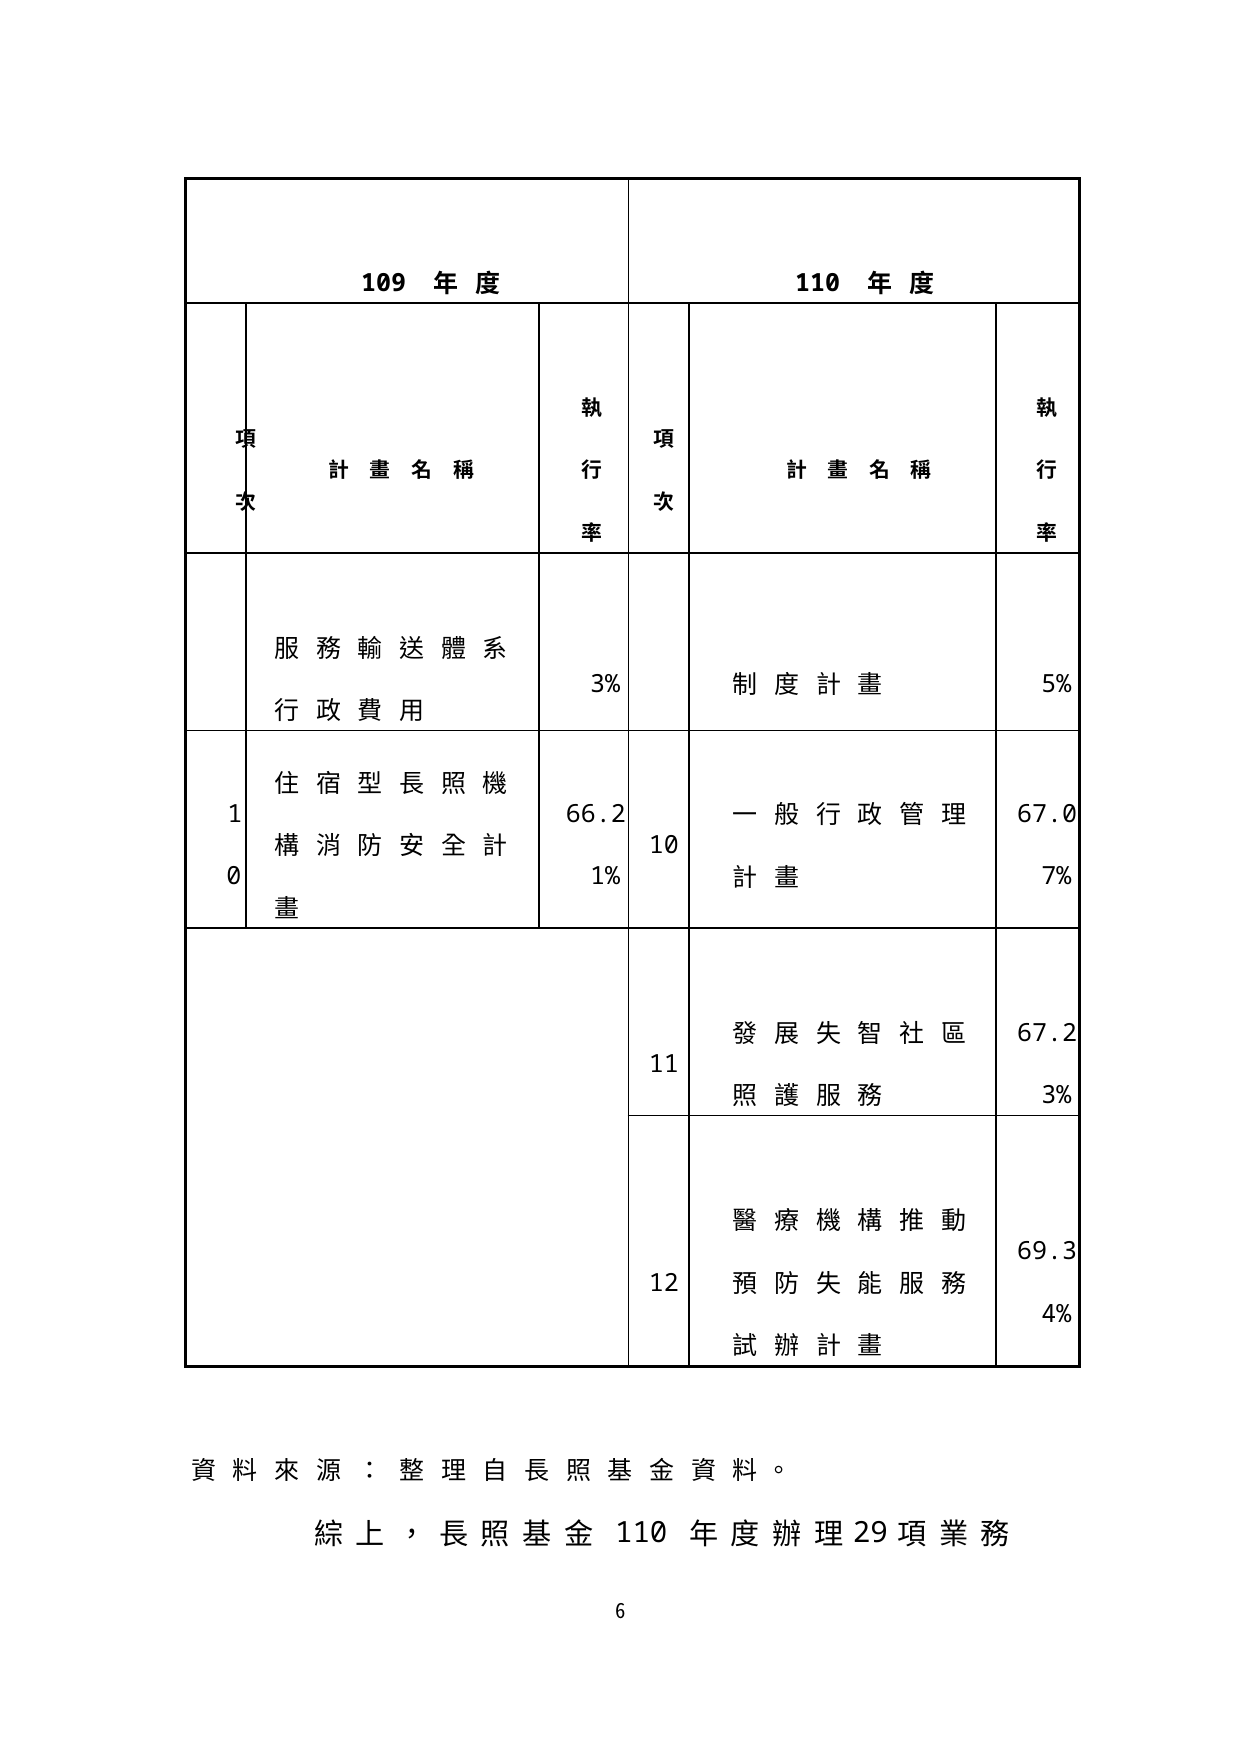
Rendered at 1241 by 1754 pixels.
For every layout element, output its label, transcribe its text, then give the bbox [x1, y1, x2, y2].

table_cell 67.23% [997, 929, 1078, 1115]
table_cell 發展失智社區照護服務 [690, 929, 995, 1115]
text 資料來源：整理自長照基金資料。 [183, 1427, 1058, 1490]
table_cell 67.07% [997, 731, 1078, 927]
table_cell 66.21% [540, 731, 628, 927]
table_cell [187, 929, 628, 1365]
text 綜上，長照基金110年度辦理29項業務 [242, 1490, 1058, 1552]
table_cell 服務輸送體系行政費用 [247, 554, 538, 730]
table_cell 5% [997, 554, 1078, 730]
table_cell 制度計畫 [690, 554, 995, 730]
table_cell 10 [629, 731, 688, 927]
table_header 110年度 [629, 180, 1078, 302]
table_cell 10 [187, 731, 245, 927]
table_cell 住宿型長照機構消防安全計畫 [247, 731, 538, 927]
table_cell 醫療機構推動預防失能服務試辦計畫 [690, 1116, 995, 1365]
table_header 109年度 [187, 180, 628, 302]
table_cell 3% [540, 554, 628, 730]
table_cell 執行率 [997, 304, 1078, 552]
table_cell 12 [629, 1116, 688, 1365]
table_cell 計畫名稱 [247, 304, 538, 552]
table_cell 69.34% [997, 1116, 1078, 1365]
table_cell [629, 554, 688, 730]
table_cell 11 [629, 929, 688, 1115]
table_cell [187, 554, 245, 730]
table_cell 計畫名稱 [690, 304, 995, 552]
table_cell 執行率 [540, 304, 628, 552]
table_cell 項次 [187, 304, 245, 552]
table_cell 一般行政管理計畫 [690, 731, 995, 927]
table_cell 項次 [629, 304, 688, 552]
